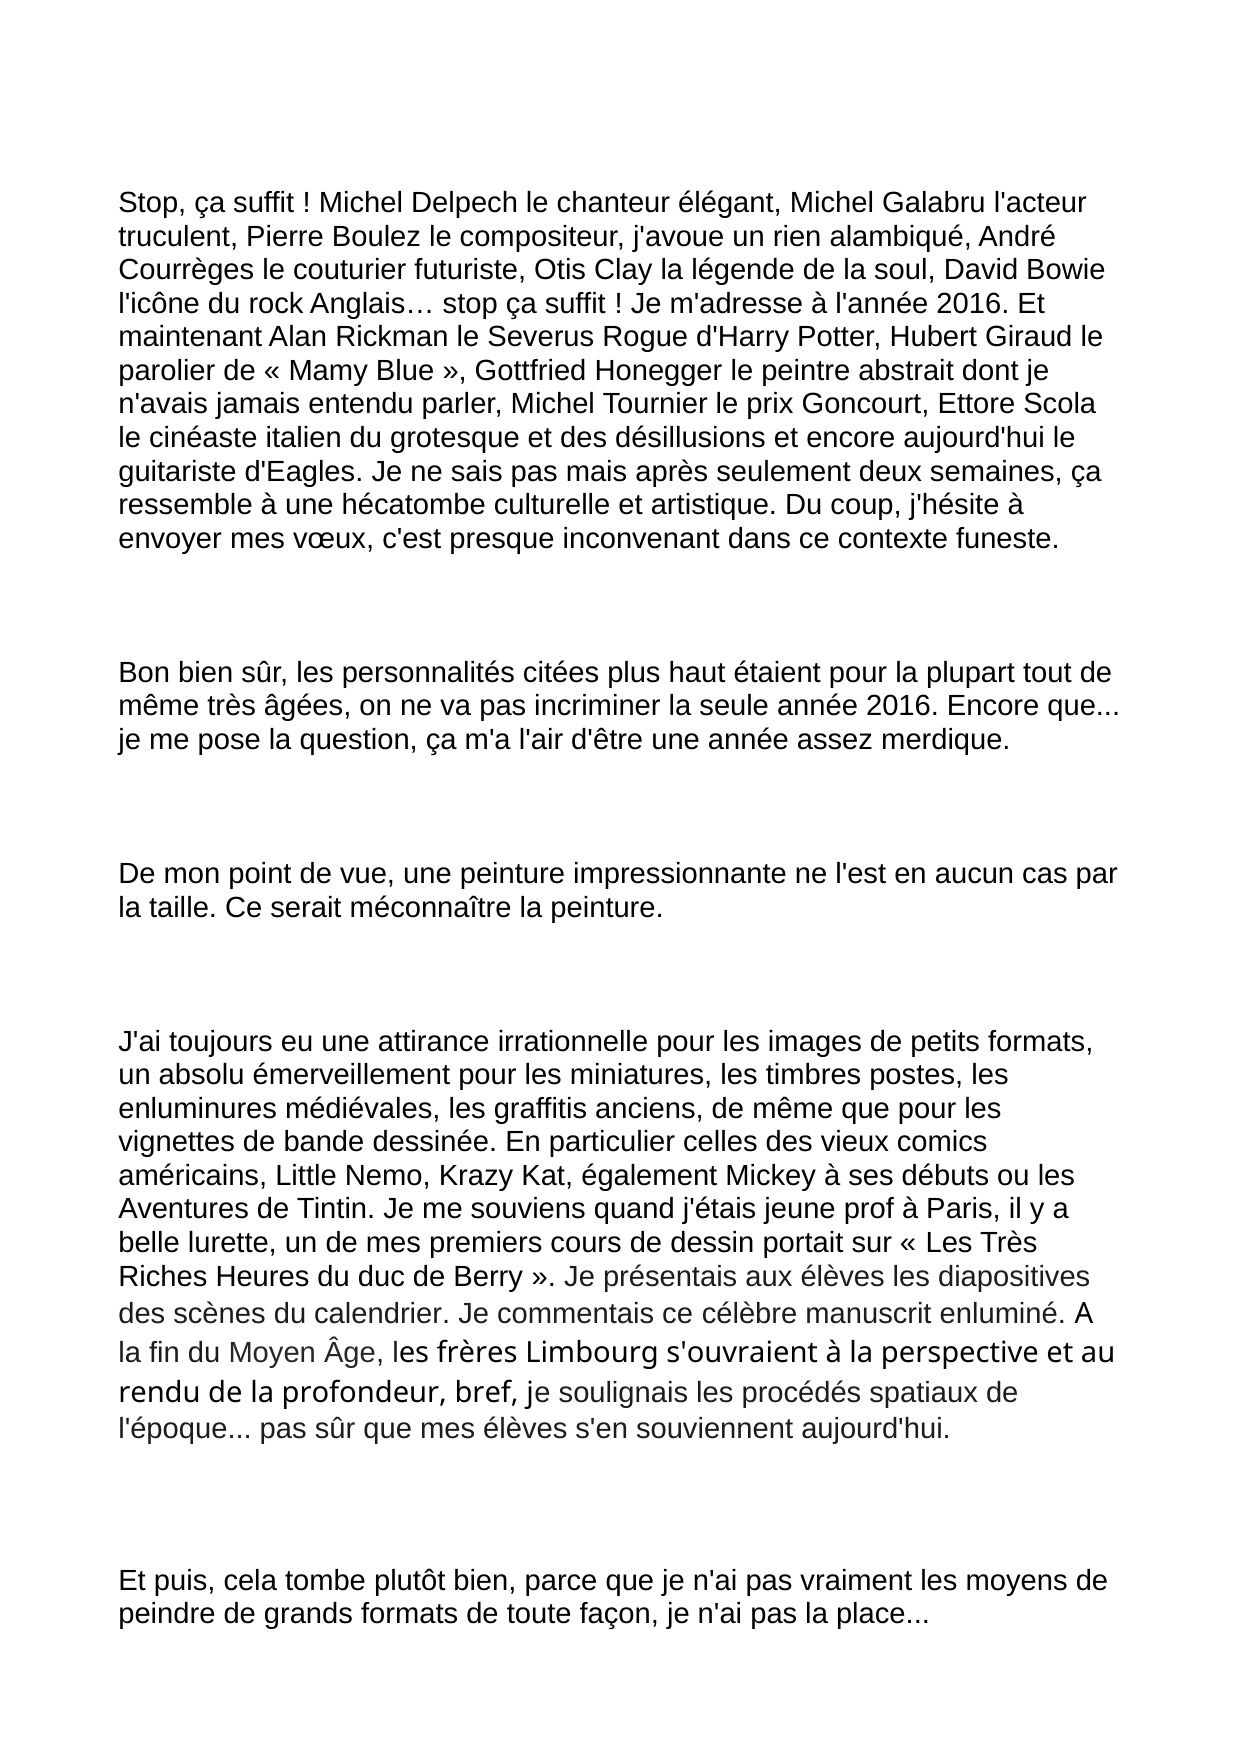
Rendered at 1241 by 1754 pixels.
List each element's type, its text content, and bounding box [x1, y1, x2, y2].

text Et puis, cela tombe plutôt bien, parce que je n'ai pas vraiment les moyens de peindre de grands formats de toute façon, je n'ai pas la place... [118, 1563, 1122, 1630]
text De mon point de vue, une peinture impressionnante ne l'est en aucun cas par la taille. Ce serait méconnaître la peinture. [118, 856, 1122, 923]
text Stop, ça suffit ! Michel Delpech le chanteur élégant, Michel Galabru l'acteur truculent, Pierre Boulez le compositeur, j'avoue un rien alambiqué, André Courrèges le couturier futuriste, Otis Clay la légende de la soul, David Bowie l'icône du rock Anglais… stop ça suffit ! Je m'adresse à l'année 2016. Et maintenant Alan Rickman le Severus Rogue d'Harry Potter, Hubert Giraud le parolier de « Mamy Blue », Gottfried Honegger le peintre abstrait dont je n'avais jamais entendu parler, Michel Tournier le prix Goncourt, Ettore Scola le cinéaste italien du grotesque et des désillusions et encore aujourd'hui le guitariste d'Eagles. Je ne sais pas mais après seulement deux semaines, ça ressemble à une hécatombe culturelle et artistique. Du coup, j'hésite à envoyer mes vœux, c'est presque inconvenant dans ce contexte funeste. [118, 185, 1122, 554]
text Bon bien sûr, les personnalités citées plus haut étaient pour la plupart tout de même très âgées, on ne va pas incriminer la seule année 2016. Encore que... je me pose la question, ça m'a l'air d'être une année assez merdique. [118, 655, 1122, 755]
text J'ai toujours eu une attirance irrationnelle pour les images de petits formats, un absolu émerveillement pour les miniatures, les timbres postes, les enluminures médiévales, les graffitis anciens, de même que pour les vignettes de bande dessinée. En particulier celles des vieux comics américains, Little Nemo, Krazy Kat, également Mickey à ses débuts ou les Aventures de Tintin. Je me souviens quand j'étais jeune prof à Paris, il y a belle lurette, un de mes premiers cours de dessin portait sur « Les Très Riches Heures du duc de Berry ». Je présentais aux élèves les diapositives des scènes du calendrier. Je commentais ce célèbre manuscrit enluminé. A la fin du Moyen Âge, les frères Limbourg s'ouvraient à la perspective et au rendu de la profondeur, bref, je soulignais les procédés spatiaux de l'époque... pas sûr que mes élèves s'en souviennent aujourd'hui. [118, 1024, 1122, 1445]
